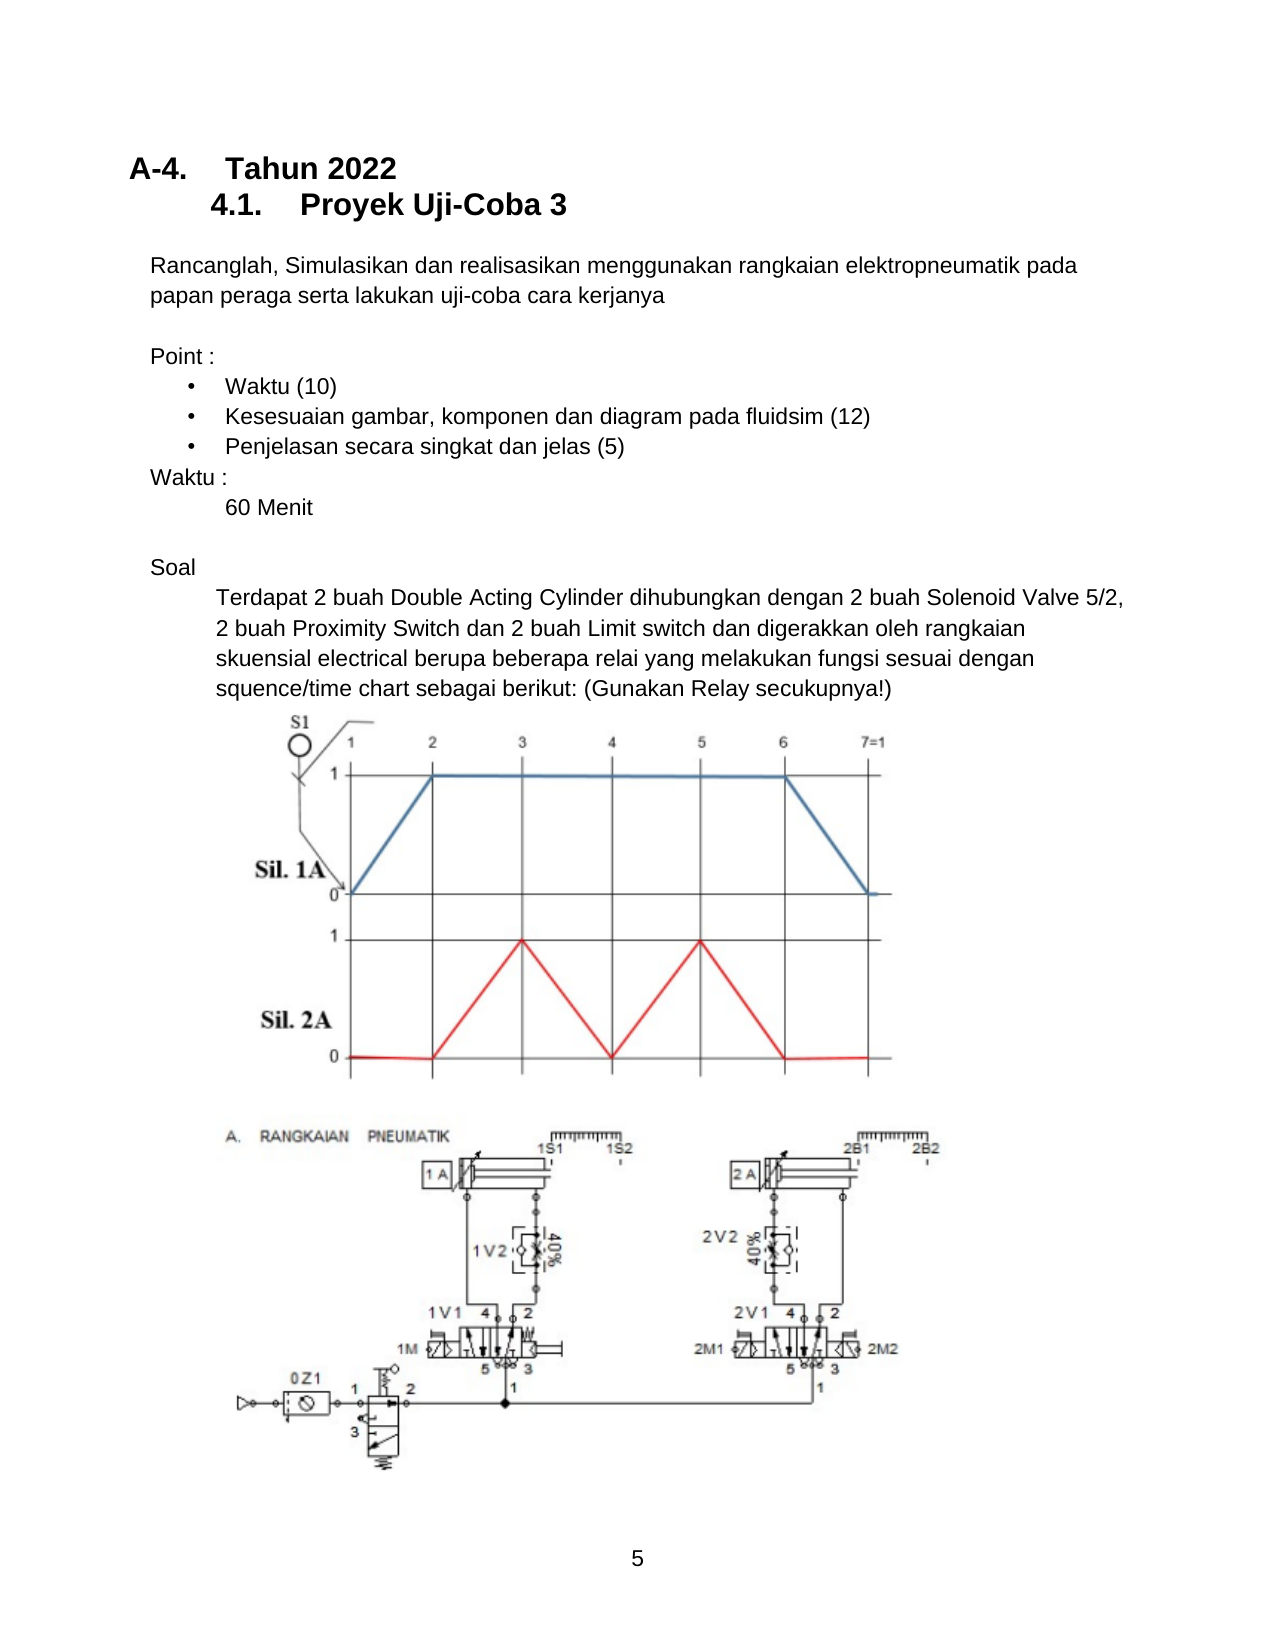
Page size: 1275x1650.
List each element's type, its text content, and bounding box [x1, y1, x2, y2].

text Point : [150, 343, 1125, 369]
picture [215, 705, 948, 1479]
subtitle Tahun 2022 [187, 150, 1125, 186]
text Terdapat 2 buah Double Acting Cylinder dihubungkan dengan 2 buah Solenoid Valve 5/2, 2 buah Proximity Switch dan 2 buah Limit switch dan digerakkan oleh rangkaian skuensial electrical berupa beberapa relai yang melakukan fungsi sesuai dengan squence/time chart sebagai berikut: (Gunakan Relay secukupnya!) [216, 584, 1125, 701]
text Rancanglah, Simulasikan dan realisasikan menggunakan rangkaian elektropneumatik pada papan peraga serta lakukan uji-coba cara kerjanya [150, 252, 1125, 309]
list Kesesuaian gambar, komponen dan diagram pada fluidsim (12) [187, 403, 1125, 429]
list Waktu (10) [187, 373, 1125, 399]
text 60 Menit [150, 494, 1125, 520]
list Penjelasan secara singkat dan jelas (5) [187, 433, 1125, 460]
text Soal [150, 554, 1125, 581]
text Waktu : [150, 463, 1125, 490]
subtitle Proyek Uji-Coba 3 [262, 186, 1125, 222]
